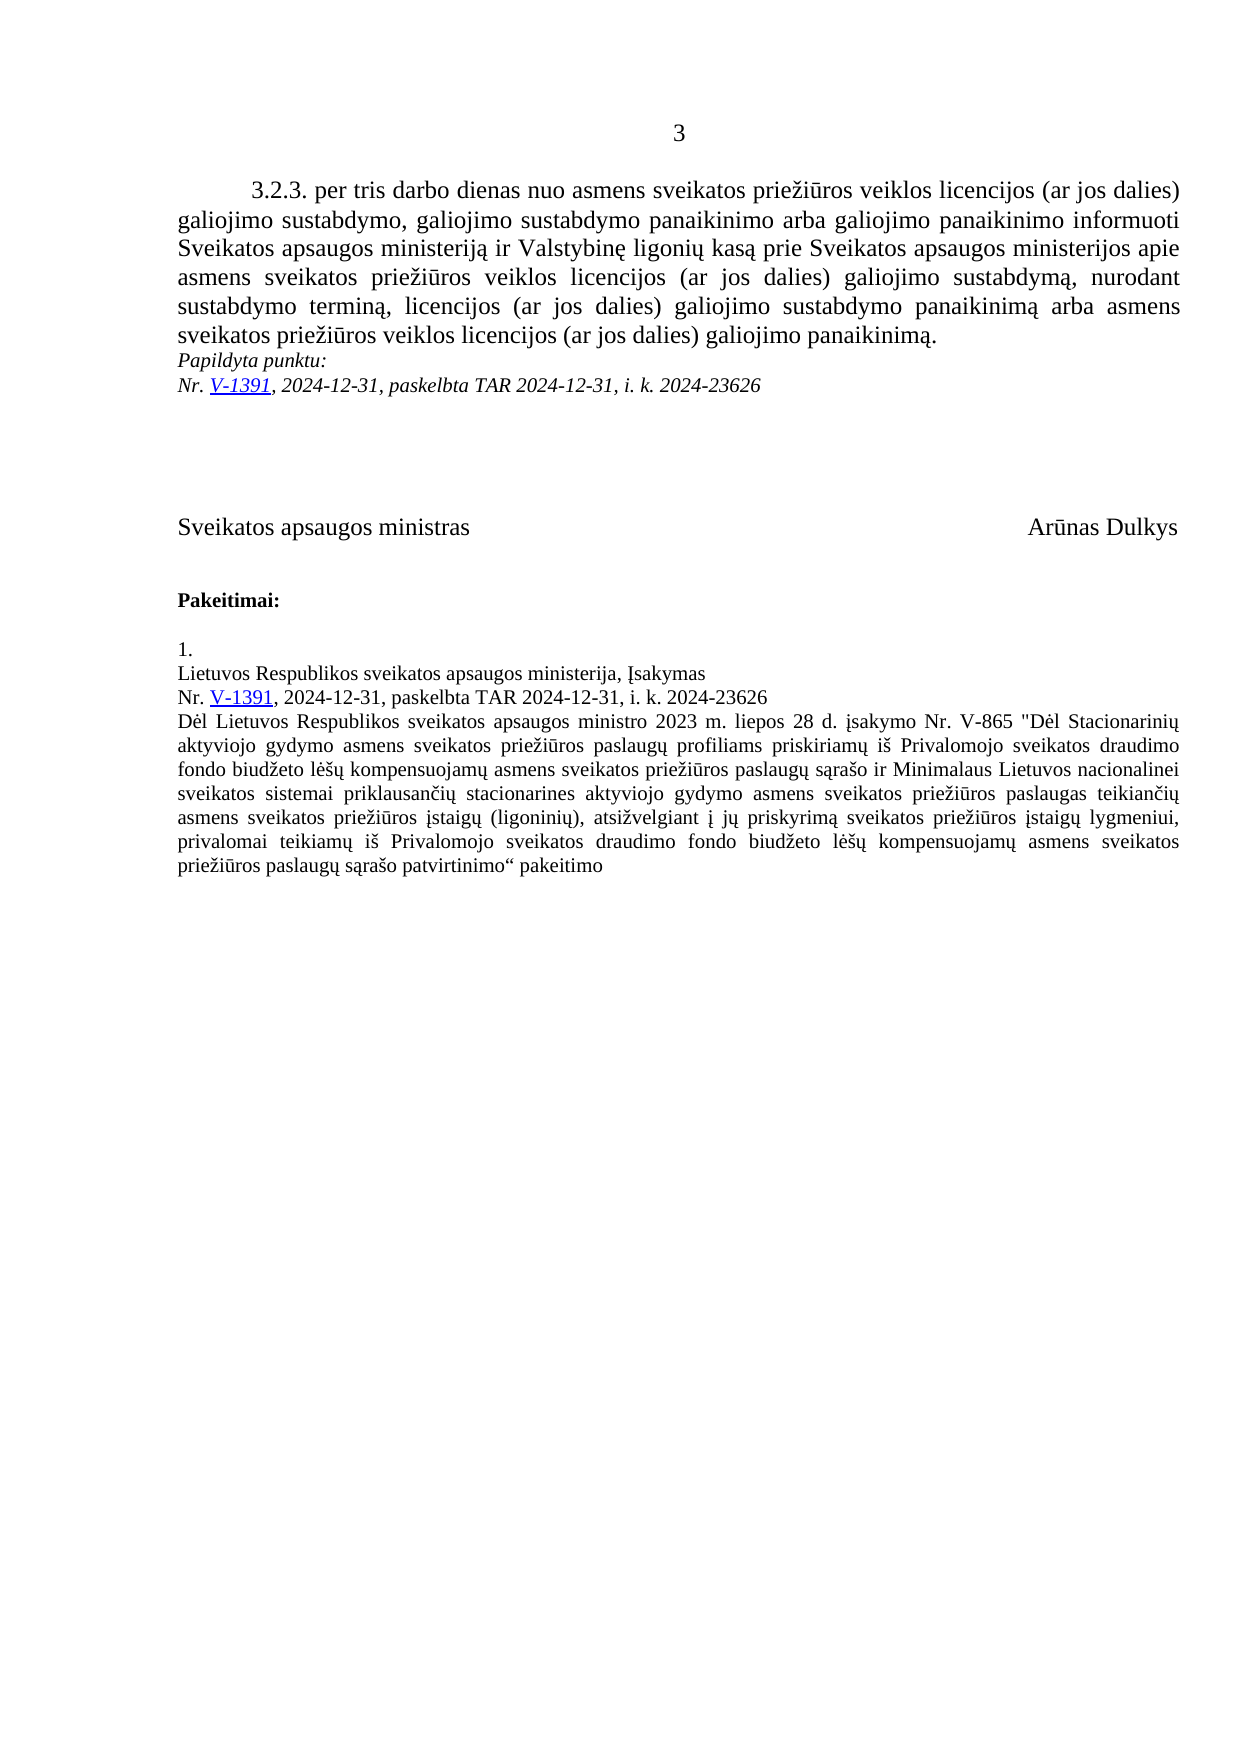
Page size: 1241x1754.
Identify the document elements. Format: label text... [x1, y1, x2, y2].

text 3.2.3. per tris darbo dienas nuo asmens sveikatos priežiūros veiklos licencijos (ar jos dalies) galiojimo sustabdymo, galiojimo sustabdymo panaikinimo arba galiojimo panaikinimo informuoti Sveikatos apsaugos ministeriją ir Valstybinę ligonių kasą prie Sveikatos apsaugos ministerijos apie asmens sveikatos priežiūros veiklos licencijos (ar jos dalies) galiojimo sustabdymą, nurodant sustabdymo terminą, licencijos (ar jos dalies) galiojimo sustabdymo panaikinimą arba asmens sveikatos priežiūros veiklos licencijos (ar jos dalies) galiojimo panaikinimą. [177, 176, 1181, 348]
text Sveikatos apsaugos ministras Arūnas Dulkys [177, 512, 1181, 540]
text Nr. V-1391, 2024-12-31, paskelbta TAR 2024-12-31, i. k. 2024-23626 [177, 685, 1181, 709]
text 1. [177, 637, 1181, 661]
text Papildyta punktu: [177, 348, 1181, 372]
text Pakeitimai: [177, 588, 1181, 612]
text Nr. V-1391, 2024-12-31, paskelbta TAR 2024-12-31, i. k. 2024-23626 [177, 372, 1181, 397]
text Lietuvos Respublikos sveikatos apsaugos ministerija, Įsakymas [177, 661, 1181, 685]
text Dėl Lietuvos Respublikos sveikatos apsaugos ministro 2023 m. liepos 28 d. įsakymo Nr. V-865 "Dėl Stacionarinių aktyviojo gydymo asmens sveikatos priežiūros paslaugų profiliams priskiriamų iš Privalomojo sveikatos draudimo fondo biudžeto lėšų kompensuojamų asmens sveikatos priežiūros paslaugų sąrašo ir Minimalaus Lietuvos nacionalinei sveikatos sistemai priklausančių stacionarines aktyviojo gydymo asmens sveikatos priežiūros paslaugas teikiančių asmens sveikatos priežiūros įstaigų (ligoninių), atsižvelgiant į jų priskyrimą sveikatos priežiūros įstaigų lygmeniui, privalomai teikiamų iš Privalomojo sveikatos draudimo fondo biudžeto lėšų kompensuojamų asmens sveikatos priežiūros paslaugų sąrašo patvirtinimo“ pakeitimo [177, 709, 1181, 877]
